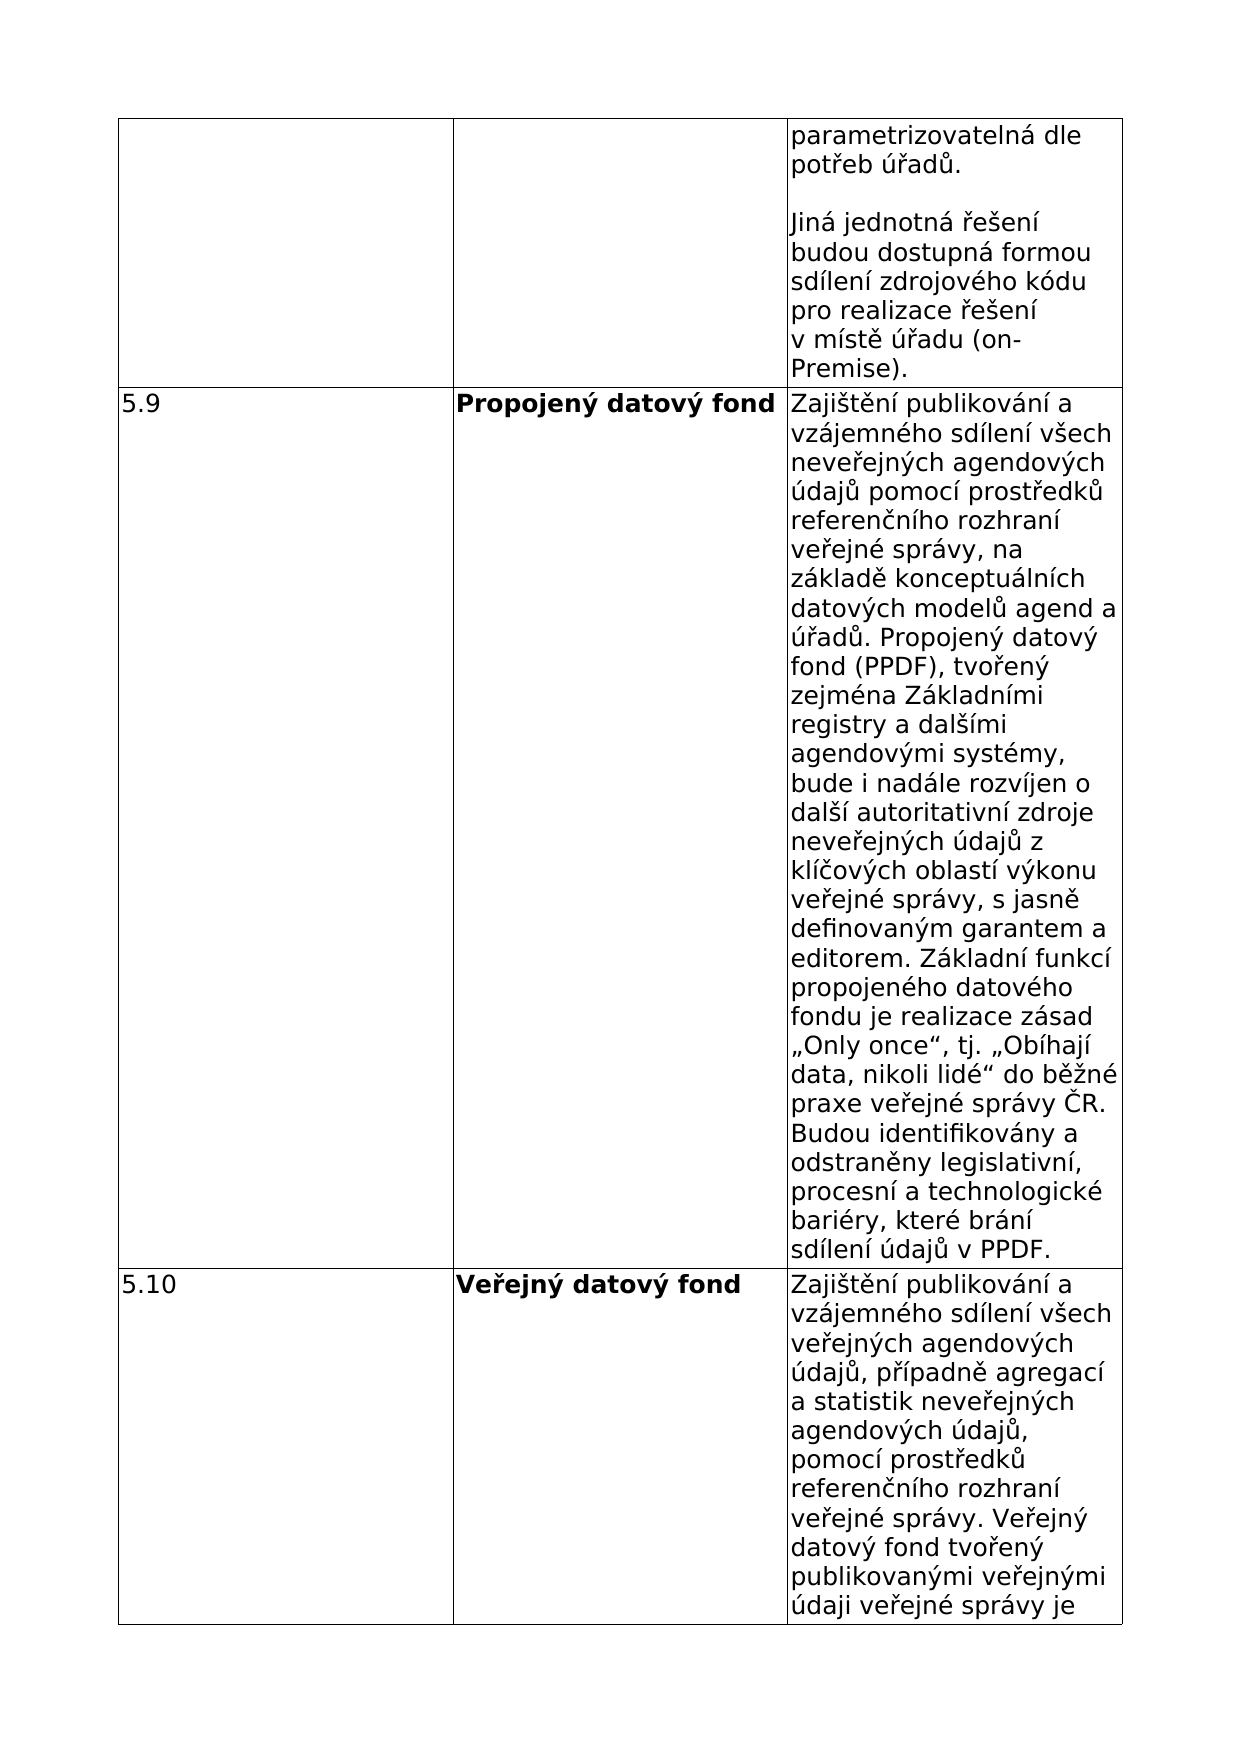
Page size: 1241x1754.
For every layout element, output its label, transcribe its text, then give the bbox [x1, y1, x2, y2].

table_cell Zajištění publikování a vzájemného sdílení všech veřejných agendových údajů, případně agregací a statistik neveřejných agendových údajů, pomocí prostředků referenčního rozhraní veřejné správy. Veřejný datový fond tvořený publikovanými veřejnými údaji veřejné správy je [788, 1269, 1122, 1623]
table_cell Zajištění publikování a vzájemného sdílení všech neveřejných agendových údajů pomocí prostředků referenčního rozhraní veřejné správy, na základě konceptuálních datových modelů agend a úřadů. Propojený datový fond (PPDF), tvořený zejména Základními registry a dalšími agendovými systémy, bude i nadále rozvíjen o další autoritativní zdroje neveřejných údajů z klíčových oblastí výkonu veřejné správy, s jasně definovaným garantem a editorem. Základní funkcí propojeného datového fondu je realizace zásad „Only once“, tj. „Obíhají data, nikoli lidé“ do běžné praxe veřejné správy ČR. Budou identifikovány a odstraněny legislativní, procesní a technologické bariéry, které brání sdílení údajů v PPDF. [788, 388, 1122, 1267]
table_cell 5.9 [119, 388, 453, 1267]
table_cell [119, 119, 453, 387]
table_cell parametrizovatelná dle potřeb úřadů. Jiná jednotná řešení budou dostupná formou sdílení zdrojového kódu pro realizace řešení v místě úřadu (on-Premise). [788, 119, 1122, 387]
table_cell [454, 119, 787, 387]
table_cell 5.10 [119, 1269, 453, 1623]
table_cell Veřejný datový fond [454, 1269, 787, 1623]
table_cell Propojený datový fond [454, 388, 787, 1267]
